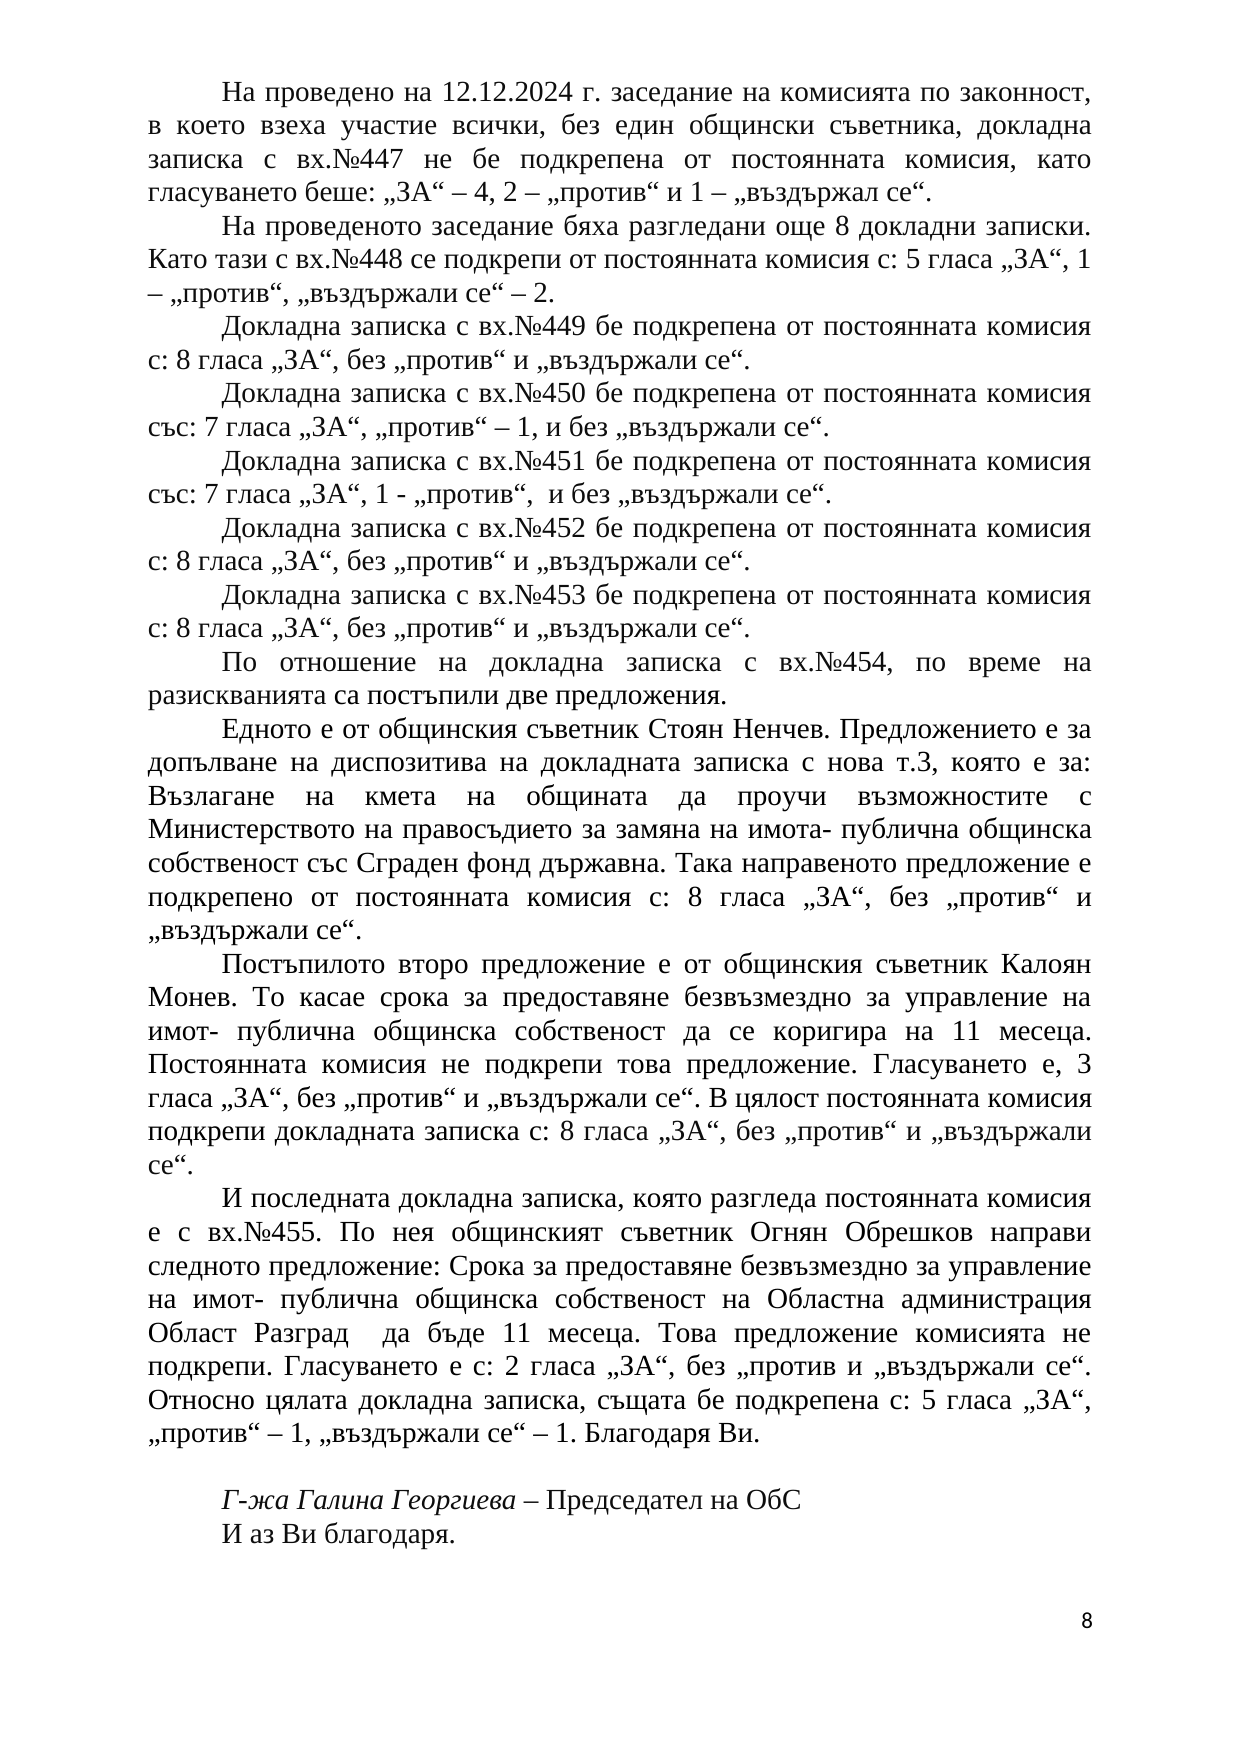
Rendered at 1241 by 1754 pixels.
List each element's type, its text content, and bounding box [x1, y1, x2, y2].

text И аз Ви благодаря. [148, 1516, 1093, 1549]
text Едното е от общинския съветник Стоян Ненчев. Предложението е за допълване на диспозитива на докладната записка с нова т.3, която е за: Възлагане на кмета на общината да проучи възможностите с Министерството на правосъдието за замяна на имота- публична общинска собственост със Сграден фонд държавна. Така направеното предложение е подкрепено от постоянната комисия с: 8 гласа „ЗА“, без „против“ и „въздържали се“. [148, 711, 1093, 946]
text Докладна записка с вх.№450 бе подкрепена от постоянната комисия със: 7 гласа „ЗА“, „против“ – 1, и без „въздържали се“. [148, 376, 1093, 443]
text И последната докладна записка, която разгледа постоянната комисия е с вх.№455. По нея общинският съветник Огнян Обрешков направи следното предложение: Срока за предоставяне безвъзмездно за управление на имот- публична общинска собственост на Областна администрация Област Разград да бъде 11 месеца. Това предложение комисията не подкрепи. Гласуването е с: 2 гласа „ЗА“, без „против и „въздържали се“. Относно цялата докладна записка, същата бе подкрепена с: 5 гласа „ЗА“, „против“ – 1, „въздържали се“ – 1. Благодаря Ви. [148, 1181, 1093, 1449]
text На проведено на 12.12.2024 г. заседание на комисията по законност, в което взеха участие всички, без един общински съветника, докладна записка с вх.№447 не бе подкрепена от постоянната комисия, като гласуването беше: „ЗА“ – 4, 2 – „против“ и 1 – „въздържал се“. [148, 74, 1093, 208]
text Докладна записка с вх.№452 бе подкрепена от постоянната комисия с: 8 гласа „ЗА“, без „против“ и „въздържали се“. [148, 510, 1093, 577]
text Г-жа Галина Георгиева – Председател на ОбС [148, 1482, 1093, 1516]
text Докладна записка с вх.№449 бе подкрепена от постоянната комисия с: 8 гласа „ЗА“, без „против“ и „въздържали се“. [148, 308, 1093, 376]
text Докладна записка с вх.№453 бе подкрепена от постоянната комисия с: 8 гласа „ЗА“, без „против“ и „въздържали се“. [148, 577, 1093, 644]
text На проведеното заседание бяха разгледани още 8 докладни записки. Като тази с вх.№448 се подкрепи от постоянната комисия с: 5 гласа „ЗА“, 1 – „против“, „въздържали се“ – 2. [148, 208, 1093, 308]
text Постъпилото второ предложение е от общинския съветник Калоян Монев. То касае срока за предоставяне безвъзмездно за управление на имот- публична общинска собственост да се коригира на 11 месеца. Постоянната комисия не подкрепи това предложение. Гласуването е, 3 гласа „ЗА“, без „против“ и „въздържали се“. В цялост постоянната комисия подкрепи докладната записка с: 8 гласа „ЗА“, без „против“ и „въздържали се“. [148, 946, 1093, 1181]
text Докладна записка с вх.№451 бе подкрепена от постоянната комисия със: 7 гласа „ЗА“, 1 - „против“, и без „въздържали се“. [148, 443, 1093, 510]
text По отношение на докладна записка с вх.№454, по време на разискванията са постъпили две предложения. [148, 644, 1093, 711]
